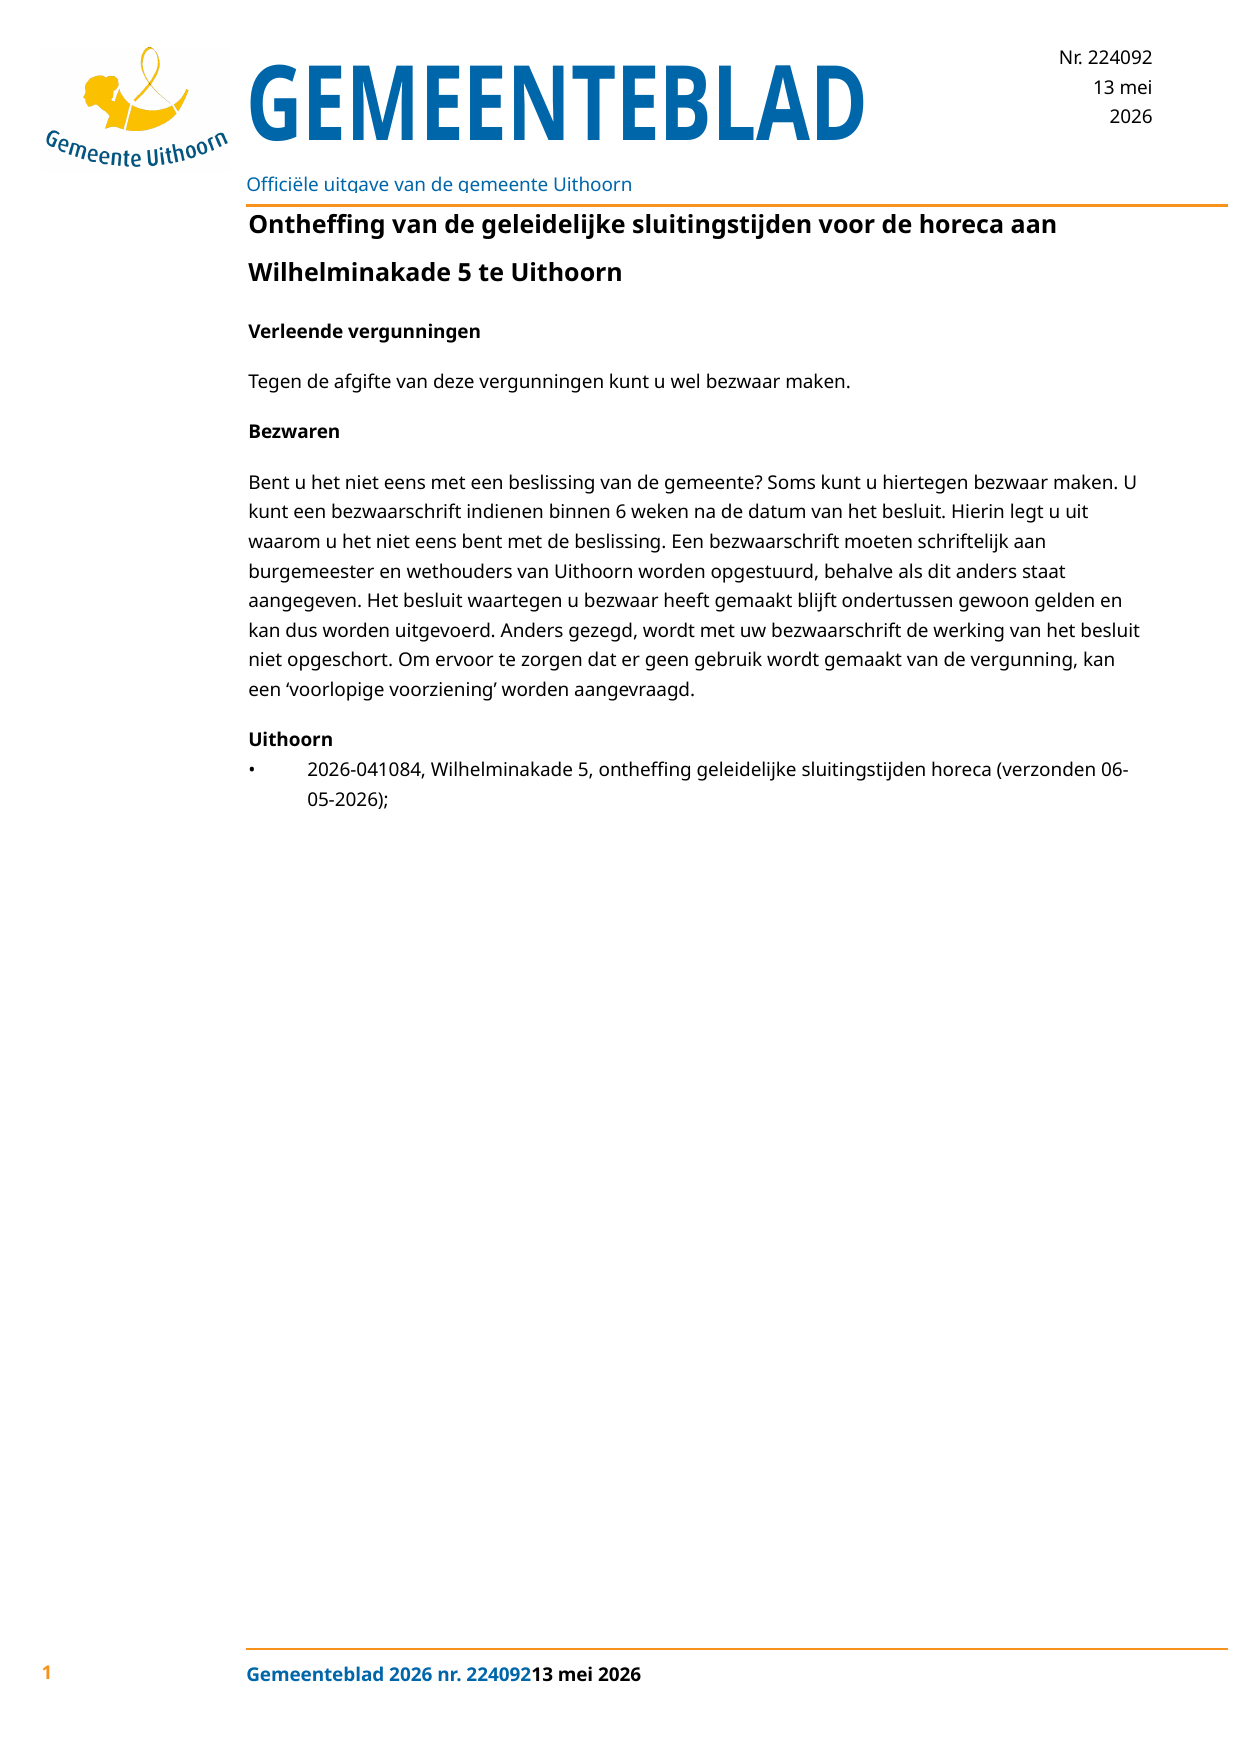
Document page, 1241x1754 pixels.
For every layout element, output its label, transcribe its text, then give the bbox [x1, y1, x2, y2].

text Ontheffing van de geleidelijke sluitingstijden voor de horeca aan Wilhelminakade 5 te Uithoorn [248, 207, 1152, 288]
text Verleende vergunningen [248, 318, 1152, 344]
picture [41, 47, 231, 172]
text Tegen de afgifte van deze vergunningen kunt u wel bezwaar maken. [248, 368, 1152, 394]
text Bezwaren [248, 419, 1152, 444]
text Uithoorn [248, 727, 1152, 752]
list 2026-041084, Wilhelminakade 5, ontheffing geleidelijke sluitingstijden horeca (verzonden 06-05-2026); [248, 756, 1152, 812]
text Bent u het niet eens met een beslissing van de gemeente? Soms kunt u hiertegen bezwaar maken. U kunt een bezwaarschrift indienen binnen 6 weken na de datum van het besluit. Hierin legt u uit waarom u het niet eens bent met de beslissing. Een bezwaarschrift moeten schriftelijk aan burgemeester en wethouders van Uithoorn worden opgestuurd, behalve als dit anders staat aangegeven. Het besluit waartegen u bezwaar heeft gemaakt blijft ondertussen gewoon gelden en kan dus worden uitgevoerd. Anders gezegd, wordt met uw bezwaarschrift de werking van het besluit niet opgeschort. Om ervoor te zorgen dat er geen gebruik wordt gemaakt van de vergunning, kan een ‘voorlopige voorziening’ worden aangevraagd. [248, 469, 1152, 702]
